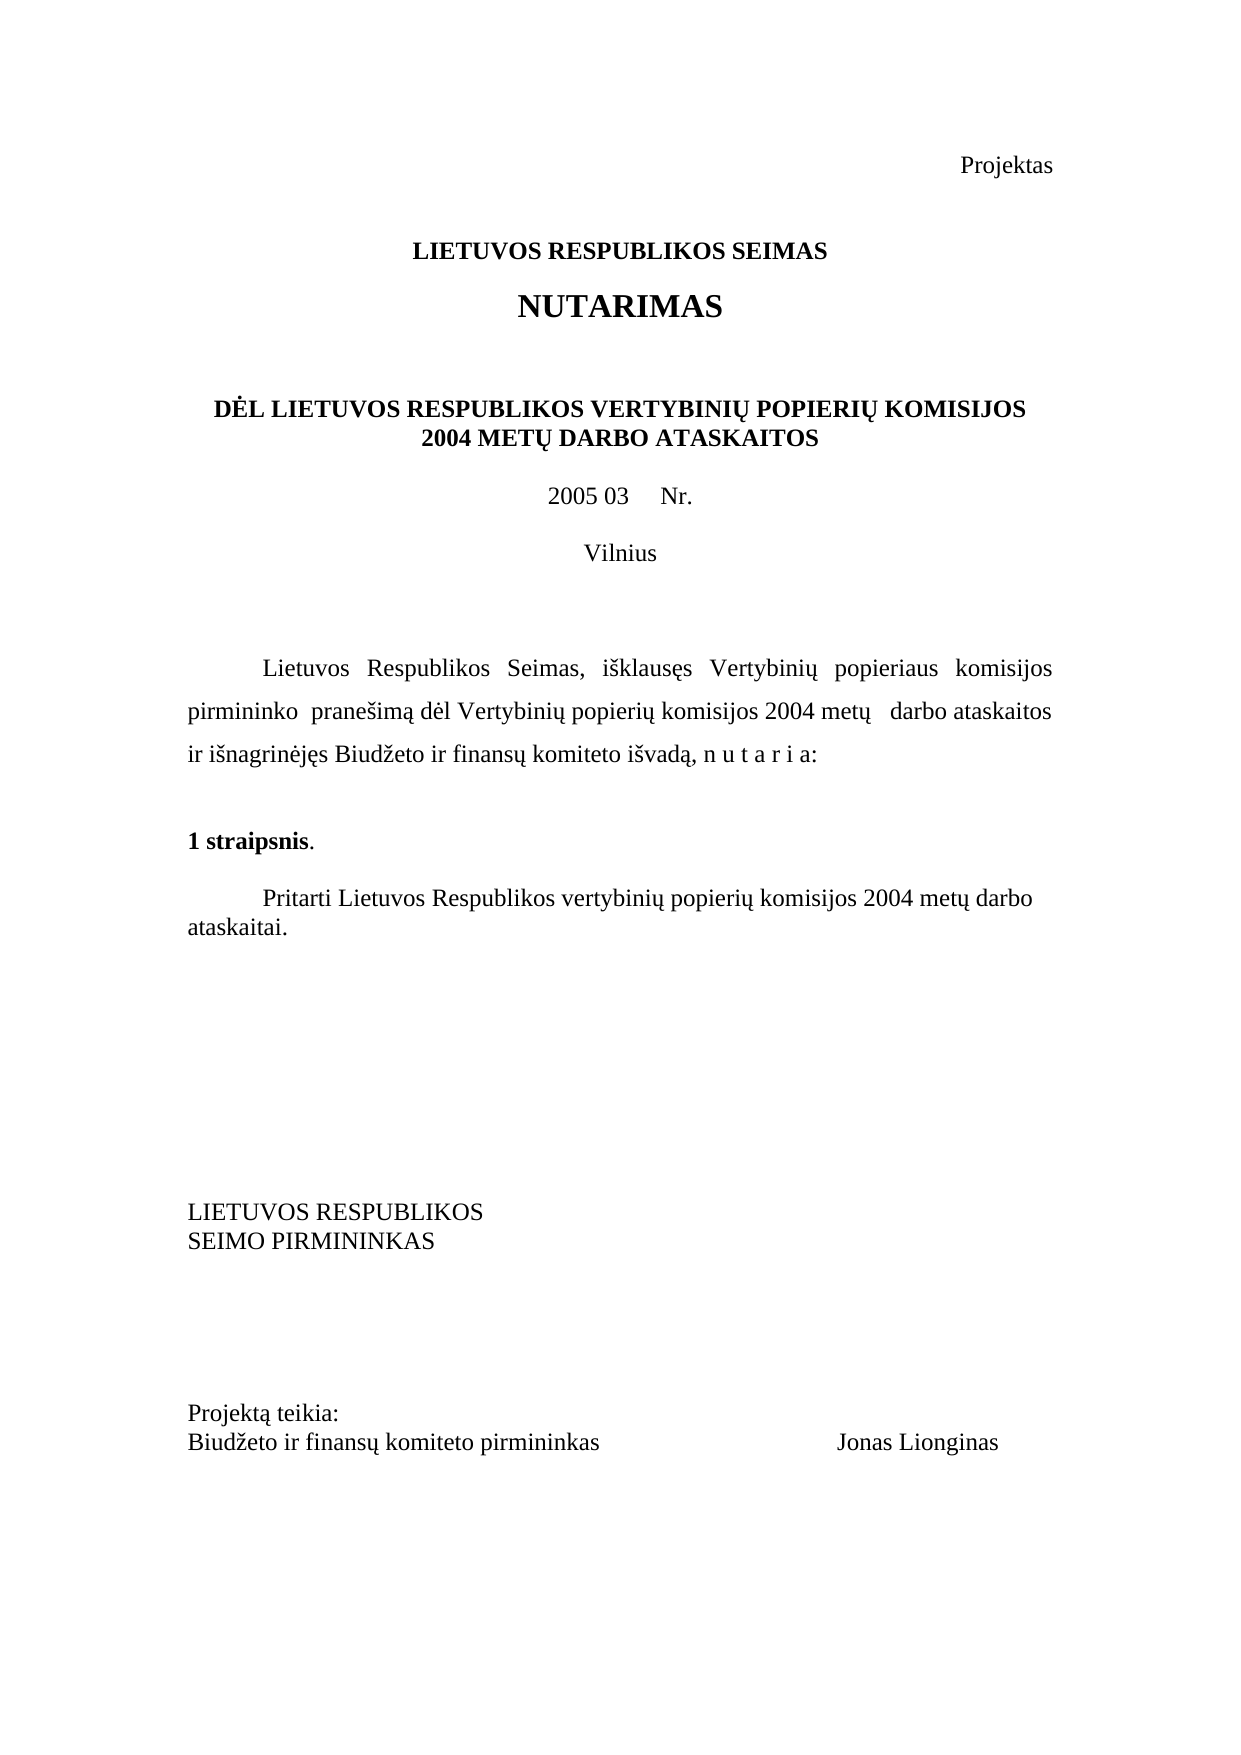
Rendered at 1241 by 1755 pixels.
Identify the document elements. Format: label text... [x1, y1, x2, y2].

text 1 straipsnis. [187, 826, 1053, 854]
text Pritarti Lietuvos Respublikos vertybinių popierių komisijos 2004 metų darbo ataskaitai. [187, 883, 1053, 941]
text Seimo pirmininkas [187, 1226, 1053, 1255]
text 2005 03 Nr. [187, 481, 1053, 509]
text Biudžeto ir finansų komiteto pirmininkas Jonas Lionginas [187, 1427, 1053, 1456]
text NUTARIMAS [187, 287, 1053, 325]
text Projektą teikia: [187, 1398, 1053, 1427]
text Dėl Lietuvos Respublikos vertybinių popierių komisijos 2004 metų DARBO ataskaitos [187, 394, 1053, 452]
text Projektas [187, 150, 1053, 179]
text Lietuvos Respublikos Seimas, išklausęs Vertybinių popieriaus komisijos pirmininko pranešimą dėl Vertybinių popierių komisijos 2004 metų darbo ataskaitos ir išnagrinėjęs Biudžeto ir finansų komiteto išvadą, n u t a r i a: [187, 653, 1053, 768]
text LIETUVOS RESPUBLIKOS SEIMAS [187, 236, 1053, 265]
text Vilnius [187, 538, 1053, 567]
text Lietuvos Respublikos [187, 1197, 1053, 1226]
